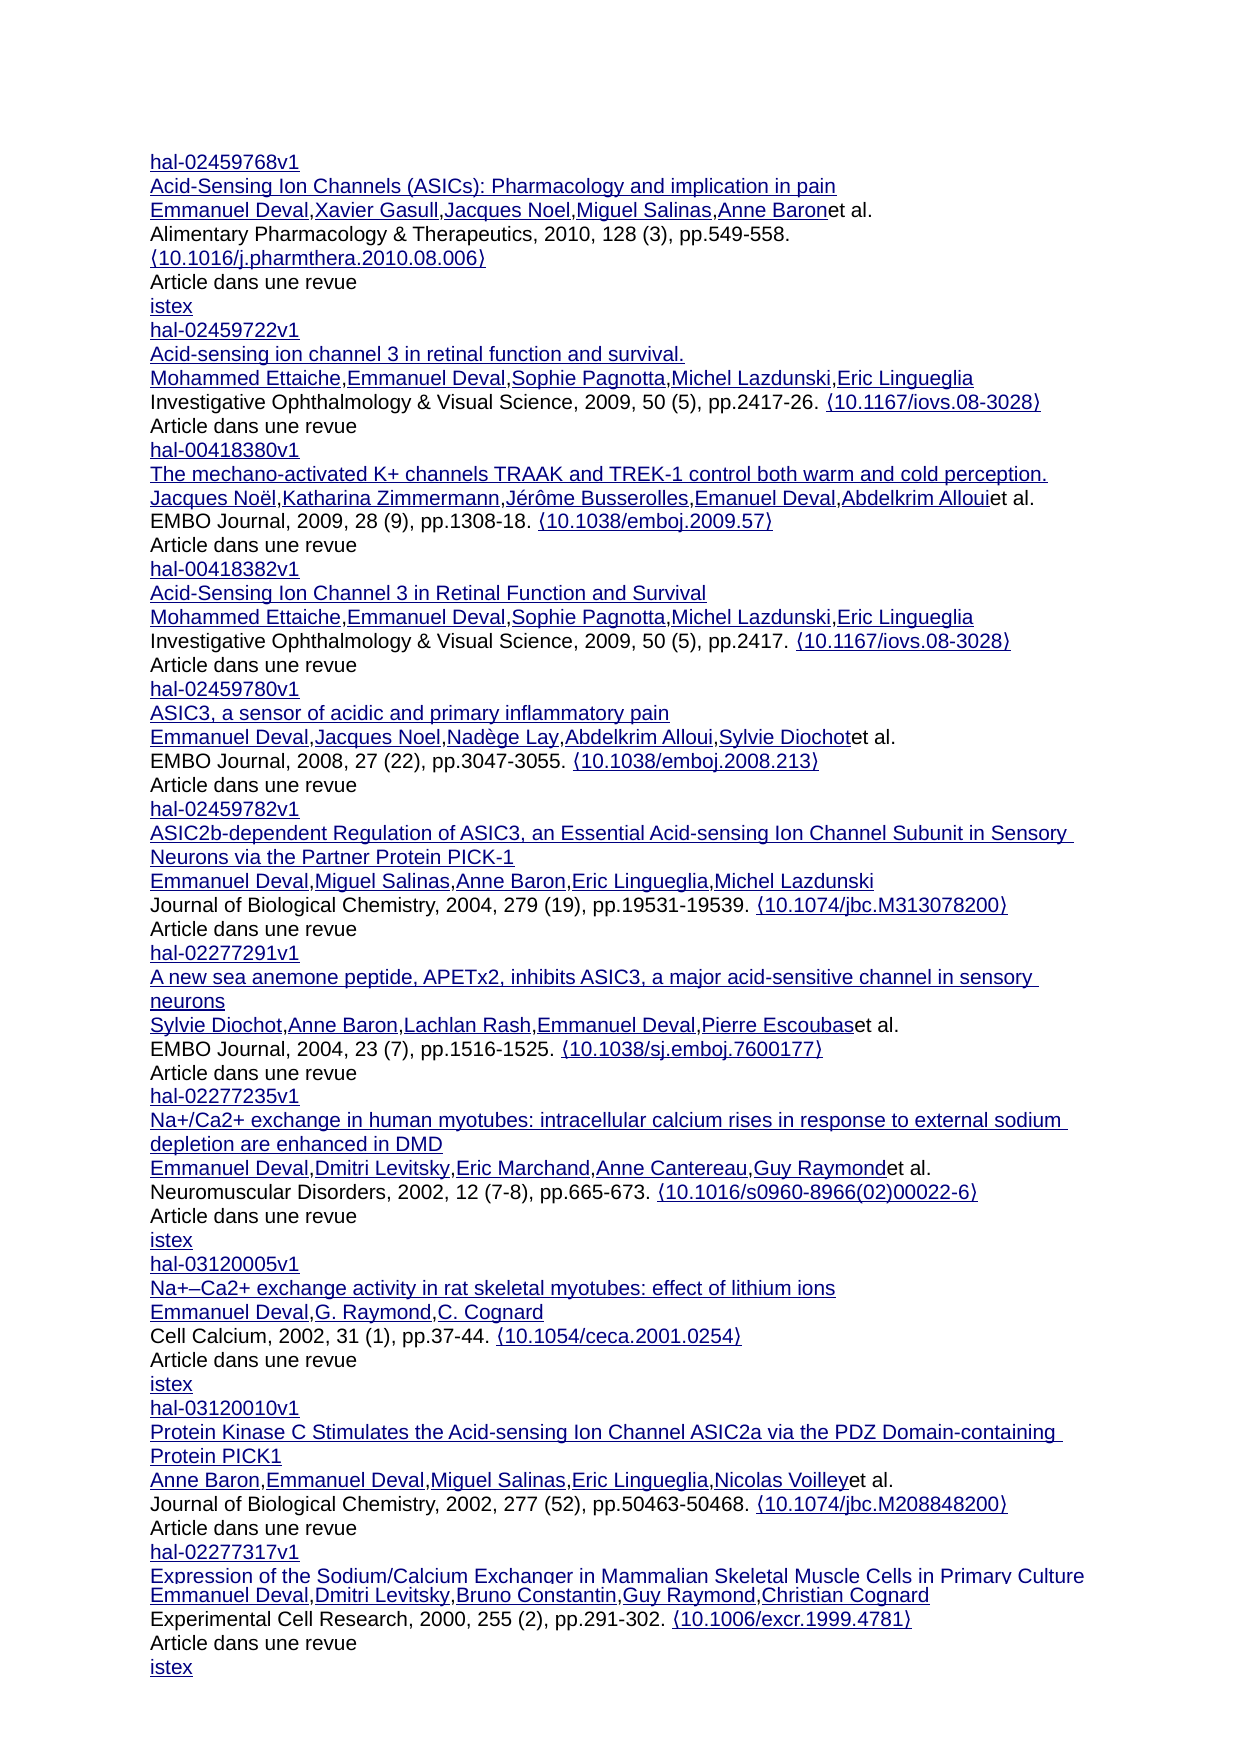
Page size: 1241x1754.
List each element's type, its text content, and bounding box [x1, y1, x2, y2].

table_cell Acid-Sensing Ion Channels (ASICs): Pharmacology and implication in pain Emmanuel Deval,Xavier Gasull,Jacques Noel,Miguel Salinas,Anne Baronet al. Alimentary Pharmacology & Therapeutics, 2010, 128 (3), pp.549-558. ⟨10.1016/j.pharmthera.2010.08.006⟩ Article dans une revue istex hal-02459722v1 [150, 174, 1090, 342]
table_cell Protein Kinase C Stimulates the Acid-sensing Ion Channel ASIC2a via the PDZ Domain-containing Protein PICK1 Anne Baron,Emmanuel Deval,Miguel Salinas,Eric Lingueglia,Nicolas Voilleyet al. Journal of Biological Chemistry, 2002, 277 (52), pp.50463-50468. ⟨10.1074/jbc.M208848200⟩ Article dans une revue hal-02277317v1 [150, 1420, 1090, 1563]
table_cell The mechano-activated K+ channels TRAAK and TREK-1 control both warm and cold perception. Jacques Noël,Katharina Zimmermann,Jérôme Busserolles,Emanuel Deval,Abdelkrim Allouiet al. EMBO Journal, 2009, 28 (9), pp.1308-18. ⟨10.1038/emboj.2009.57⟩ Article dans une revue hal-00418382v1 [150, 461, 1090, 581]
table_cell hal-02459768v1 [150, 150, 1090, 174]
table_cell Expression of the Sodium/Calcium Exchanger in Mammalian Skeletal Muscle Cells in Primary Culture Emmanuel Deval,Dmitri Levitsky,Bruno Constantin,Guy Raymond,Christian Cognard Experimental Cell Research, 2000, 255 (2), pp.291-302. ⟨10.1006/excr.1999.4781⟩ Article dans une revue istex [150, 1564, 1090, 1679]
table_cell ASIC2b-dependent Regulation of ASIC3, an Essential Acid-sensing Ion Channel Subunit in Sensory Neurons via the Partner Protein PICK-1 Emmanuel Deval,Miguel Salinas,Anne Baron,Eric Lingueglia,Michel Lazdunski Journal of Biological Chemistry, 2004, 279 (19), pp.19531-19539. ⟨10.1074/jbc.M313078200⟩ Article dans une revue hal-02277291v1 [150, 821, 1090, 964]
table_cell Na+/Ca2+ exchange in human myotubes: intracellular calcium rises in response to external sodium depletion are enhanced in DMD Emmanuel Deval,Dmitri Levitsky,Eric Marchand,Anne Cantereau,Guy Raymondet al. Neuromuscular Disorders, 2002, 12 (7-8), pp.665-673. ⟨10.1016/s0960-8966(02)00022-6⟩ Article dans une revue istex hal-03120005v1 [150, 1108, 1090, 1276]
table_cell Na+–Ca2+ exchange activity in rat skeletal myotubes: effect of lithium ions Emmanuel Deval,G. Raymond,C. Cognard Cell Calcium, 2002, 31 (1), pp.37-44. ⟨10.1054/ceca.2001.0254⟩ Article dans une revue istex hal-03120010v1 [150, 1276, 1090, 1420]
table_cell A new sea anemone peptide, APETx2, inhibits ASIC3, a major acid-sensitive channel in sensory neurons Sylvie Diochot,Anne Baron,Lachlan Rash,Emmanuel Deval,Pierre Escoubaset al. EMBO Journal, 2004, 23 (7), pp.1516-1525. ⟨10.1038/sj.emboj.7600177⟩ Article dans une revue hal-02277235v1 [150, 965, 1090, 1108]
table_cell Acid-sensing ion channel 3 in retinal function and survival. Mohammed Ettaiche,Emmanuel Deval,Sophie Pagnotta,Michel Lazdunski,Eric Lingueglia Investigative Ophthalmology & Visual Science, 2009, 50 (5), pp.2417-26. ⟨10.1167/iovs.08-3028⟩ Article dans une revue hal-00418380v1 [150, 342, 1090, 461]
table_cell Acid-Sensing Ion Channel 3 in Retinal Function and Survival Mohammed Ettaiche,Emmanuel Deval,Sophie Pagnotta,Michel Lazdunski,Eric Lingueglia Investigative Ophthalmology & Visual Science, 2009, 50 (5), pp.2417. ⟨10.1167/iovs.08-3028⟩ Article dans une revue hal-02459780v1 [150, 581, 1090, 701]
table_cell ASIC3, a sensor of acidic and primary inflammatory pain Emmanuel Deval,Jacques Noel,Nadège Lay,Abdelkrim Alloui,Sylvie Diochotet al. EMBO Journal, 2008, 27 (22), pp.3047-3055. ⟨10.1038/emboj.2008.213⟩ Article dans une revue hal-02459782v1 [150, 701, 1090, 821]
